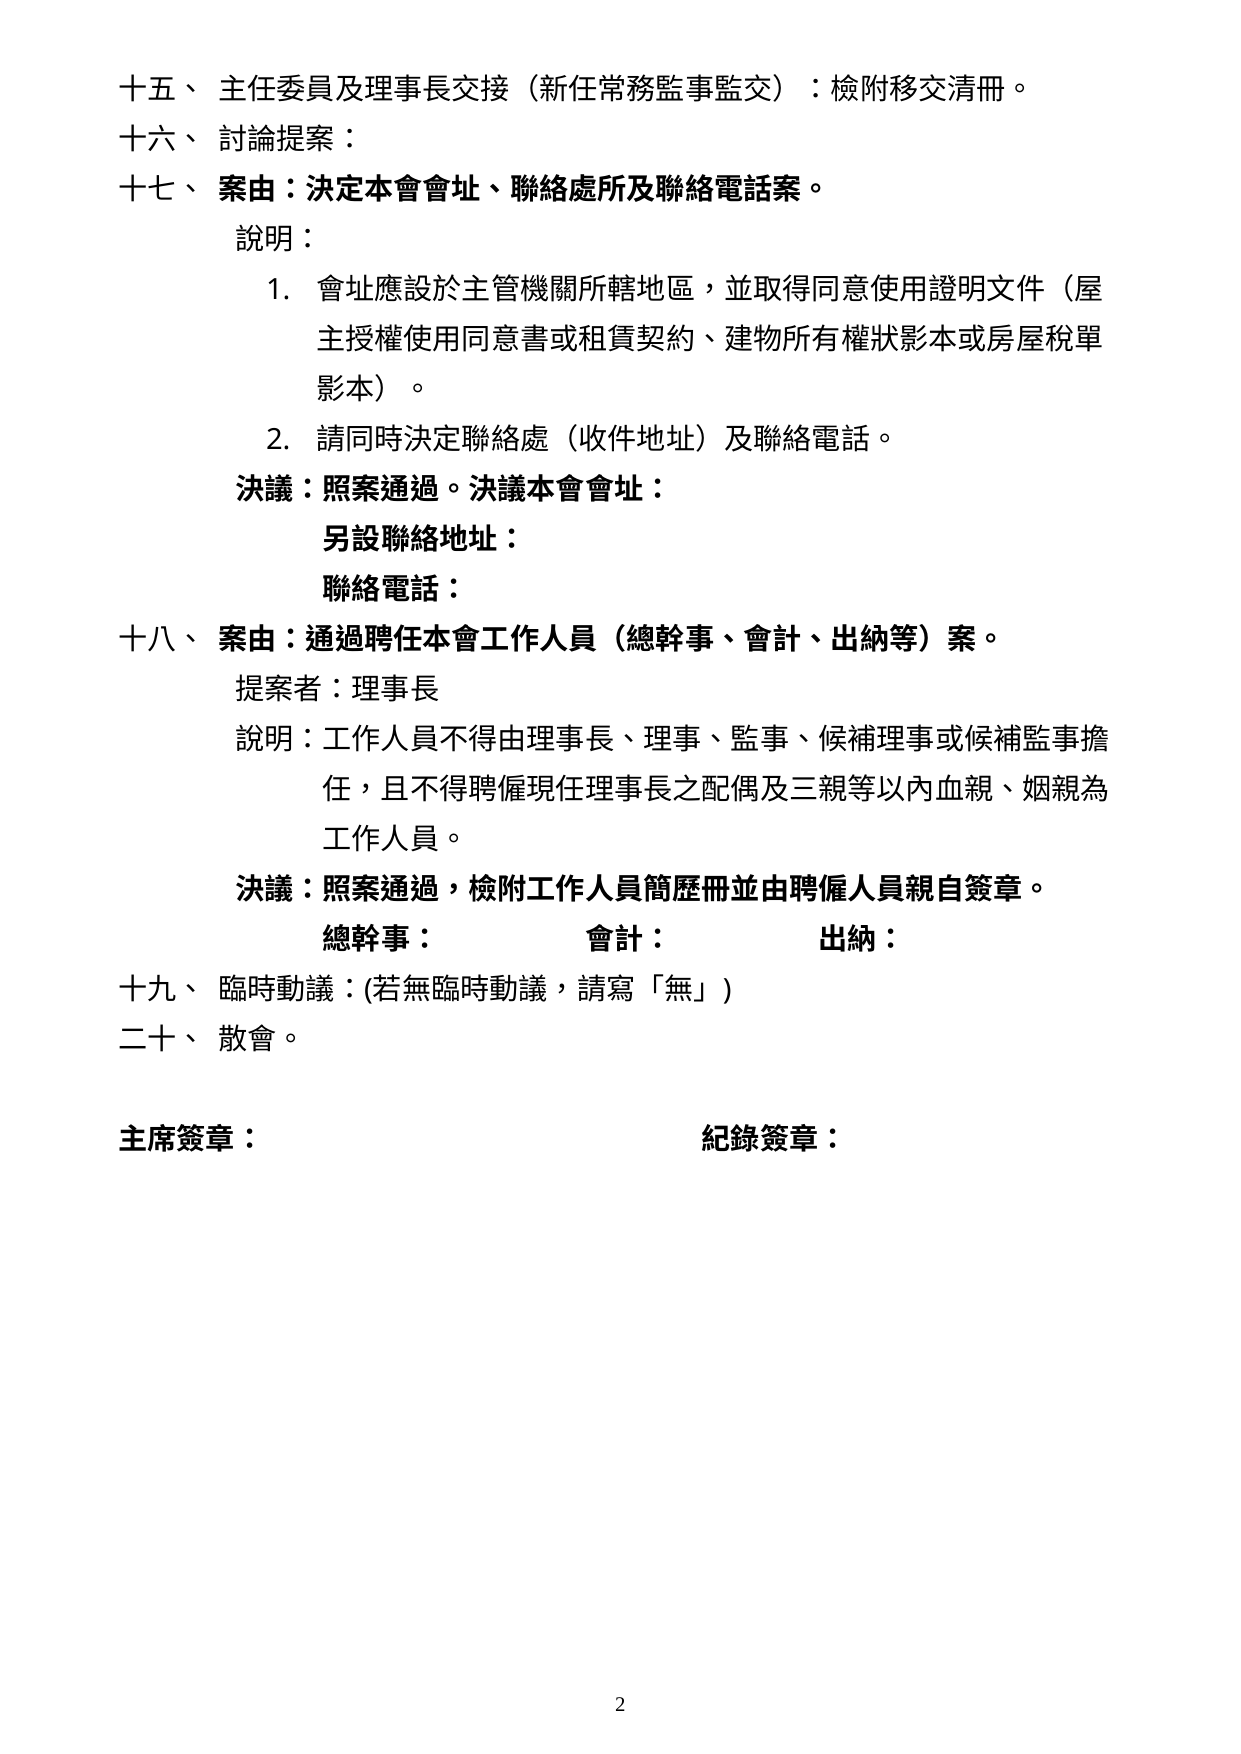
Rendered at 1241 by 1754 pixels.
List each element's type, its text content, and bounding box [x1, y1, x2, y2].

list 請同時決定聯絡處（收件地址）及聯絡電話。 [266, 409, 1122, 459]
text 決議：照案通過，檢附工作人員簡歷冊並由聘僱人員親自簽章。 總幹事： 會計： 出納： [235, 859, 1122, 959]
list 會址應設於主管機關所轄地區，並取得同意使用證明文件（屋主授權使用同意書或租賃契約、建物所有權狀影本或房屋稅單影本）。 [266, 259, 1122, 409]
list 主任委員及理事長交接（新任常務監事監交）：檢附移交清冊。 [118, 59, 1122, 109]
text 說明： [235, 209, 1122, 259]
text 主席簽章： 紀錄簽章： [118, 1109, 1122, 1159]
list 案由：通過聘任本會工作人員（總幹事、會計、出納等）案。 [118, 609, 1122, 659]
list 案由：決定本會會址、聯絡處所及聯絡電話案。 [118, 159, 1122, 209]
list 討論提案： [118, 109, 1122, 159]
list 散會。 [118, 1009, 1122, 1059]
text 提案者：理事長 [235, 659, 1122, 709]
text 說明：工作人員不得由理事長、理事、監事、候補理事或候補監事擔任，且不得聘僱現任理事長之配偶及三親等以內血親、姻親為工作人員。 [235, 709, 1122, 859]
list 臨時動議：(若無臨時動議，請寫「無」) [118, 959, 1122, 1009]
text 決議：照案通過。決議本會會址： 另設聯絡地址： 聯絡電話： [235, 459, 1122, 609]
